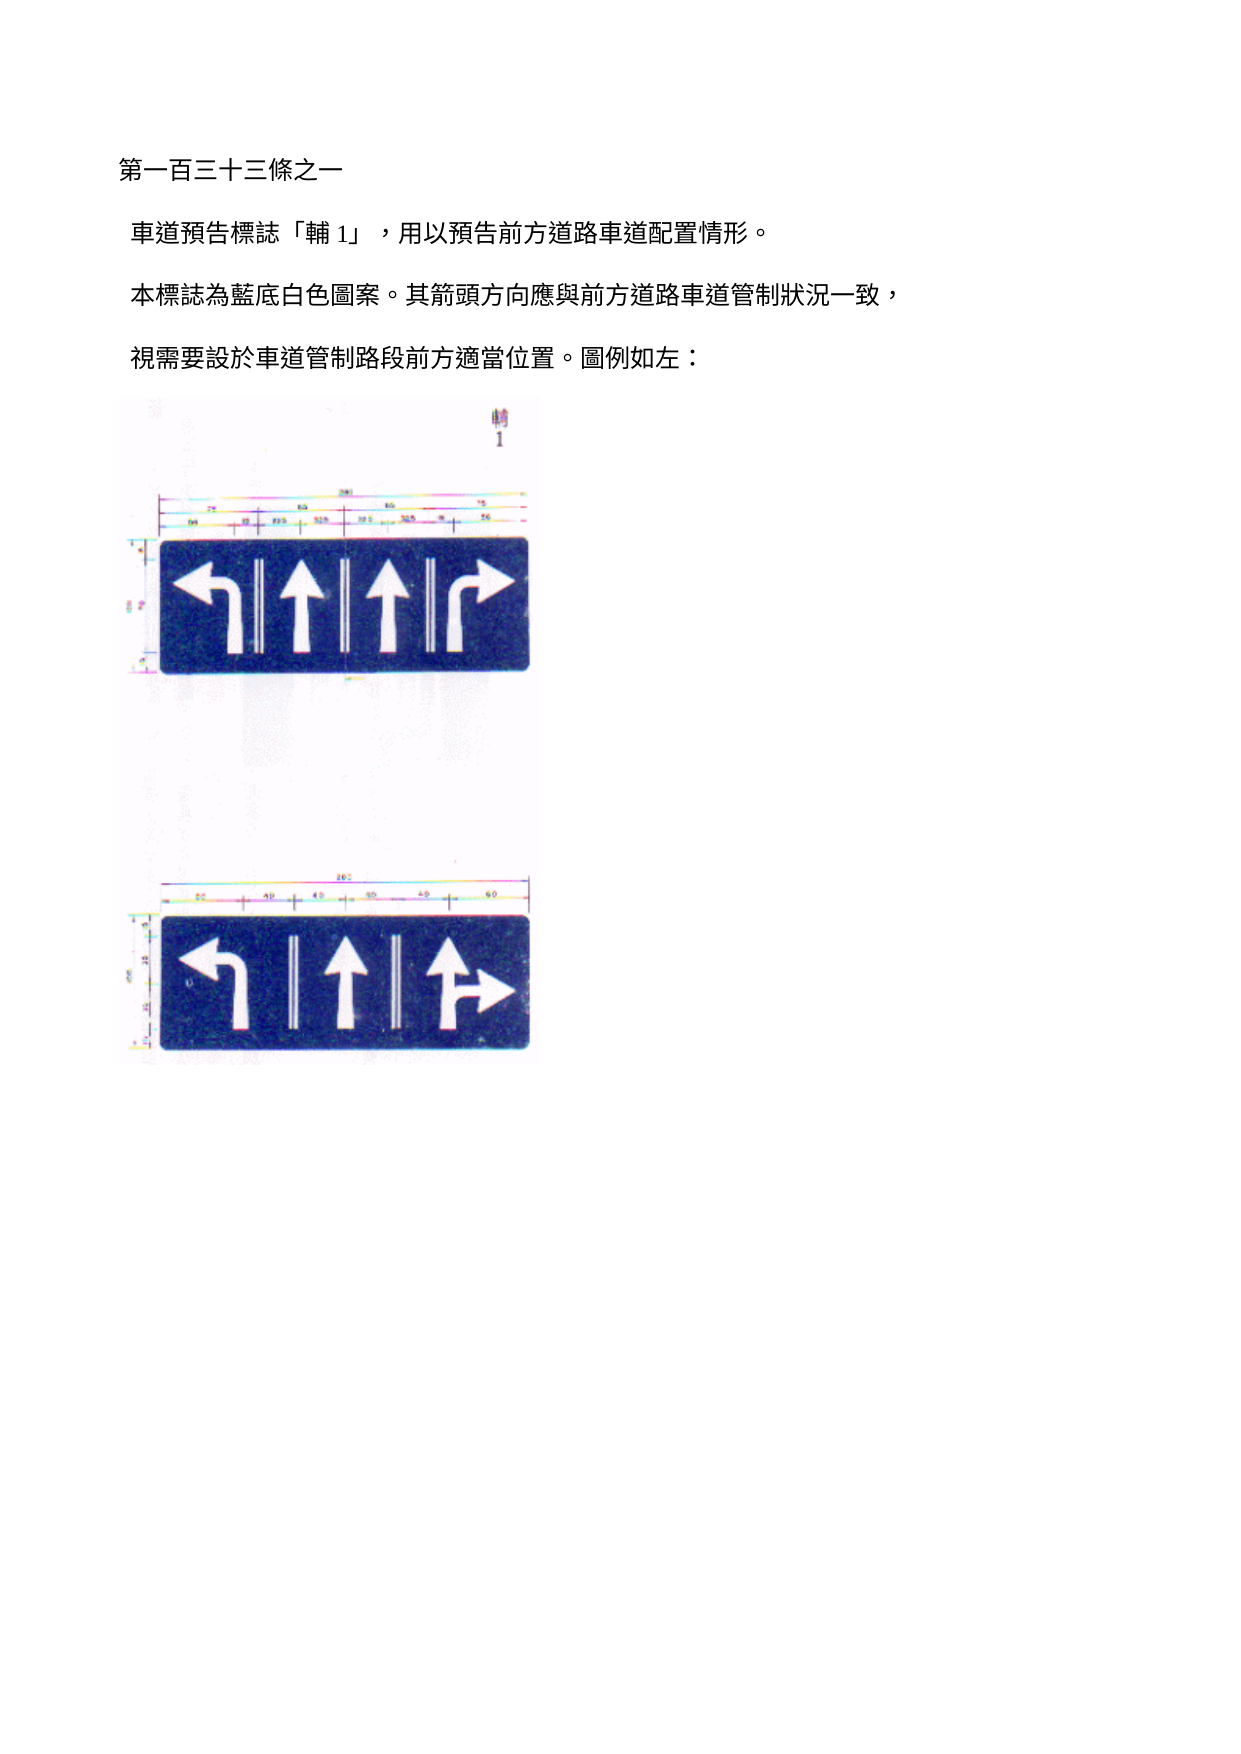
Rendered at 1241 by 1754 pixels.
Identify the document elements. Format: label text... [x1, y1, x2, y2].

text 第一百三十三條之一 [118, 127, 1122, 189]
text 車道預告標誌「輔 1」，用以預告前方道路車道配置情形。 [118, 189, 1122, 252]
text 本標誌為藍底白色圖案。其箭頭方向應與前方道路車道管制狀況一致， [118, 252, 1122, 314]
text 視需要設於車道管制路段前方適當位置。圖例如左： [118, 314, 1122, 377]
